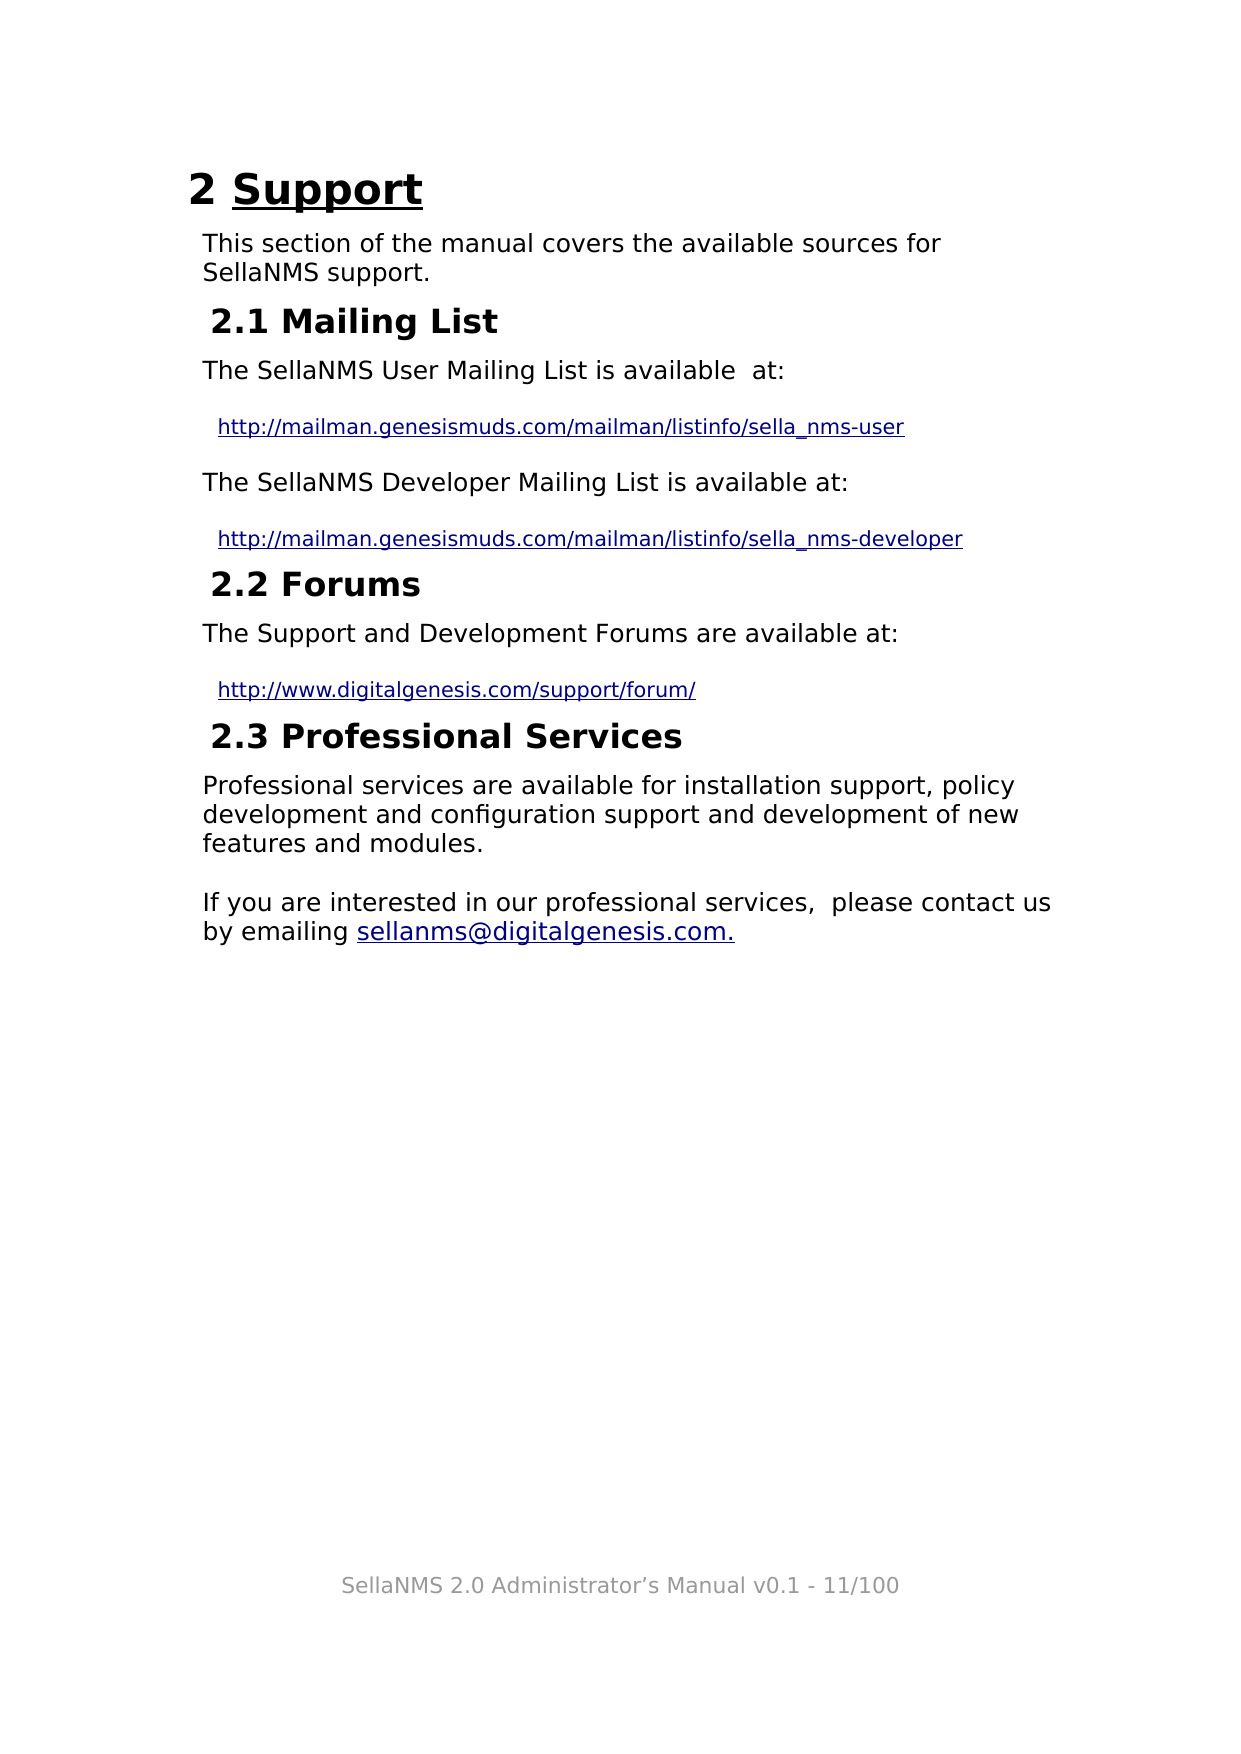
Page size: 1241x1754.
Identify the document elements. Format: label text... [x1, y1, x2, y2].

text The SellaNMS Developer Mailing List is available at: [202, 468, 1053, 497]
text This section of the manual covers the available sources for SellaNMS support. [202, 229, 1053, 288]
text http://mailman.genesismuds.com/mailman/listinfo/sella_nms-developer [217, 527, 1053, 551]
subtitle Mailing List [210, 303, 1053, 341]
text The Support and Development Forums are available at: [202, 620, 1053, 649]
subtitle Support [187, 165, 1053, 214]
text http://www.digitalgenesis.com/support/forum/ [217, 678, 1053, 702]
subtitle Forums [210, 566, 1053, 605]
text The SellaNMS User Mailing List is available at: [202, 356, 1053, 386]
text If you are interested in our professional services, please contact us by emailing sellanms@digitalgenesis.com. [202, 888, 1053, 946]
subtitle Professional Services [210, 717, 1053, 756]
text http://mailman.genesismuds.com/mailman/listinfo/sella_nms-user [217, 415, 1053, 439]
text Professional services are available for installation support, policy development and configuration support and development of new features and modules. [202, 771, 1053, 859]
